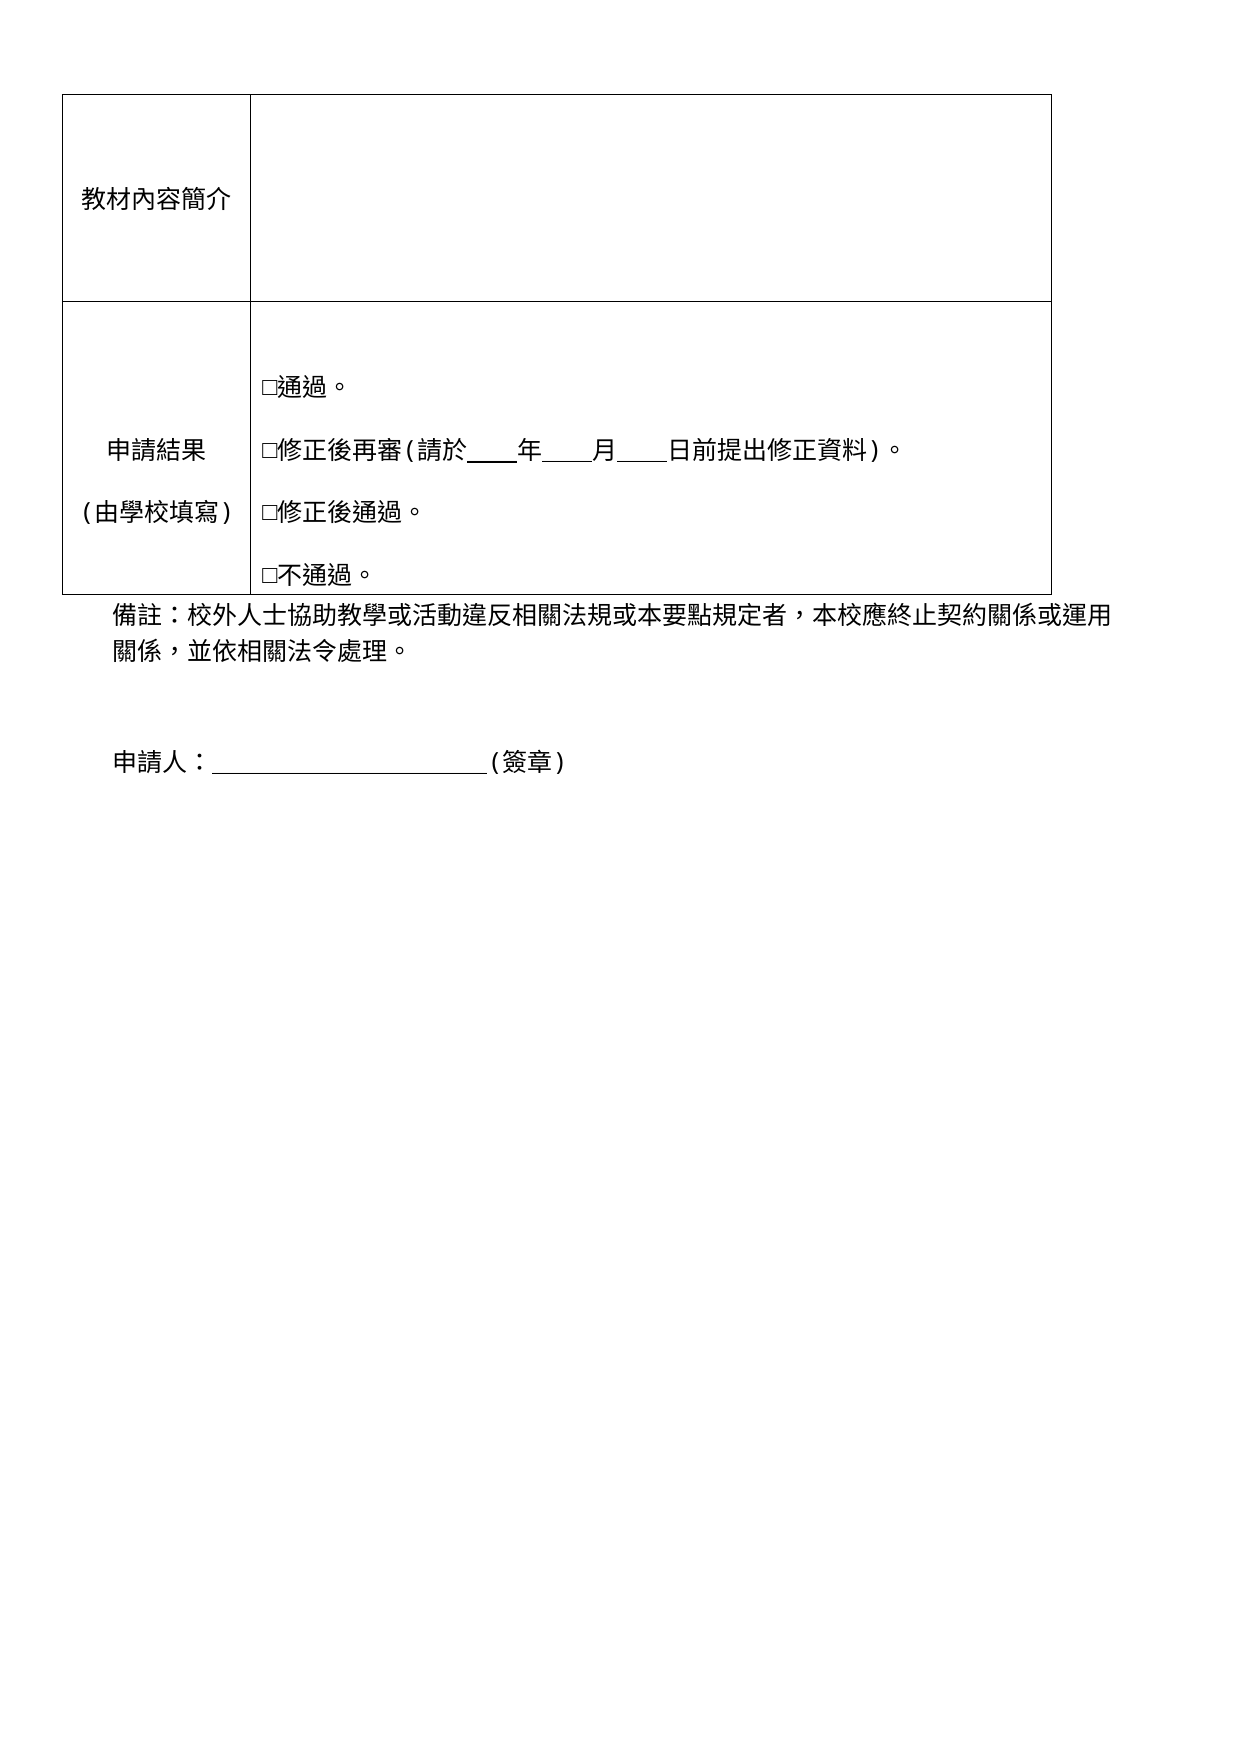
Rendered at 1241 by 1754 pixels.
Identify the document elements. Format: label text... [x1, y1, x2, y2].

table_cell [251, 95, 1051, 301]
table_cell 教材內容簡介 [63, 95, 250, 301]
table_cell 申請結果 (由學校填寫) [63, 302, 250, 594]
table_cell □通過。 □修正後再審(請於＿＿年＿＿月＿＿日前提出修正資料)。 □修正後通過。 □不通過。 [251, 302, 1051, 594]
text 申請人：＿＿＿＿＿＿＿＿＿＿＿(簽章) [112, 719, 1128, 782]
text 備註：校外人士協助教學或活動違反相關法規或本要點規定者，本校應終止契約關係或運用關係，並依相關法令處理。 [112, 595, 1128, 668]
